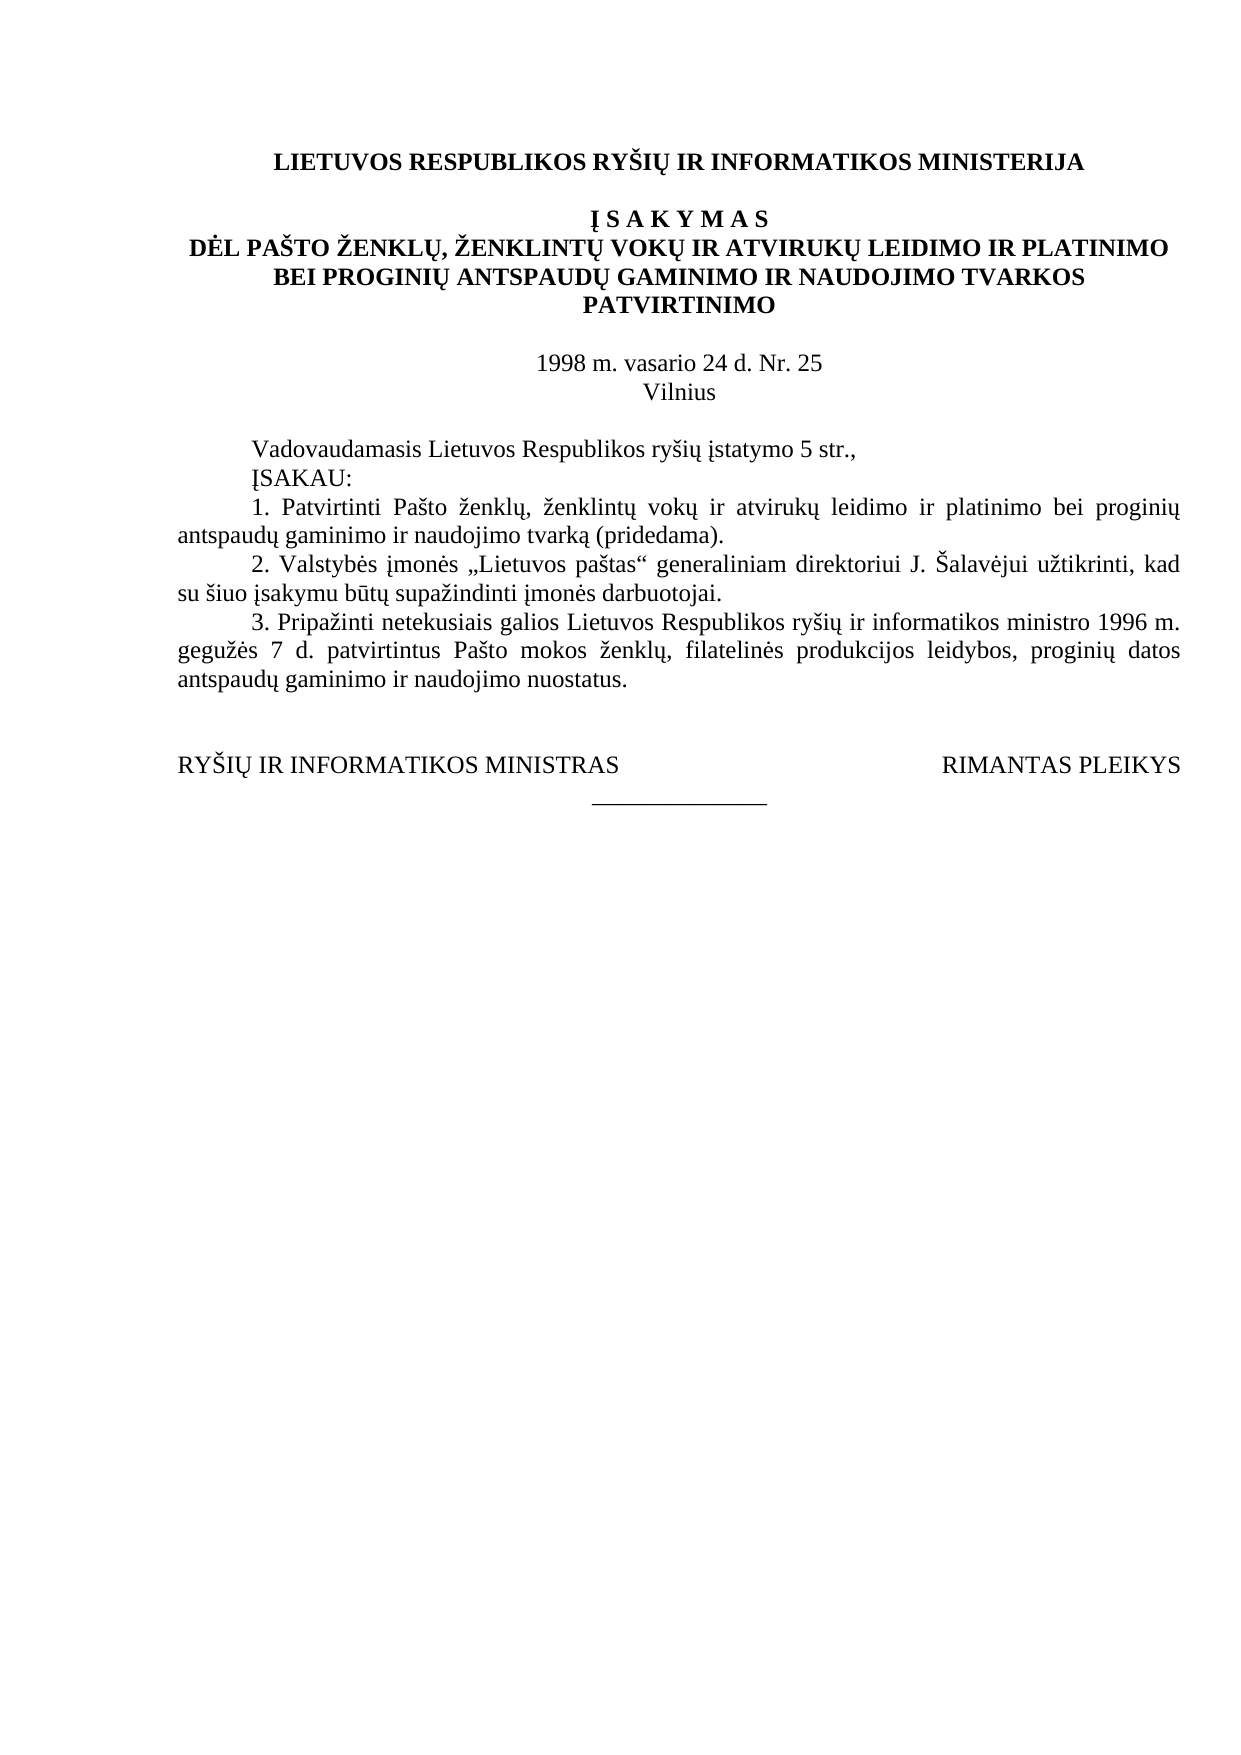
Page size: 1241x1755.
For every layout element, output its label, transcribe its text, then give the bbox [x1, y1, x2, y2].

text ______________ [177, 779, 1181, 808]
text Vadovaudamasis Lietuvos Respublikos ryšių įstatymo 5 str., [177, 434, 1181, 463]
text DĖL PAŠTO ŽENKLŲ, ŽENKLINTŲ VOKŲ IR ATVIRUKŲ LEIDIMO IR PLATINIMO BEI PROGINIŲ ANTSPAUDŲ GAMINIMO IR NAUDOJIMO TVARKOS PATVIRTINIMO [177, 233, 1181, 319]
text LIETUVOS RESPUBLIKOS RYŠIŲ IR INFORMATIKOS MINISTERIJA [177, 147, 1181, 176]
text Į S A K Y M A S [177, 204, 1181, 233]
text Vilnius [177, 377, 1181, 406]
text RYŠIŲ IR INFORMATIKOS MINISTRAS RIMANTAS PLEIKYS [177, 751, 1181, 779]
text 1. Patvirtinti Pašto ženklų, ženklintų vokų ir atvirukų leidimo ir platinimo bei proginių antspaudų gaminimo ir naudojimo tvarką (pridedama). [177, 492, 1181, 549]
text 1998 m. vasario 24 d. Nr. 25 [177, 348, 1181, 377]
text 2. Valstybės įmonės „Lietuvos paštas“ generaliniam direktoriui J. Šalavėjui užtikrinti, kad su šiuo įsakymu būtų supažindinti įmonės darbuotojai. [177, 549, 1181, 607]
text 3. Pripažinti netekusiais galios Lietuvos Respublikos ryšių ir informatikos ministro 1996 m. gegužės 7 d. patvirtintus Pašto mokos ženklų, filatelinės produkcijos leidybos, proginių datos antspaudų gaminimo ir naudojimo nuostatus. [177, 607, 1181, 693]
text ĮSAKAU: [177, 463, 1181, 492]
